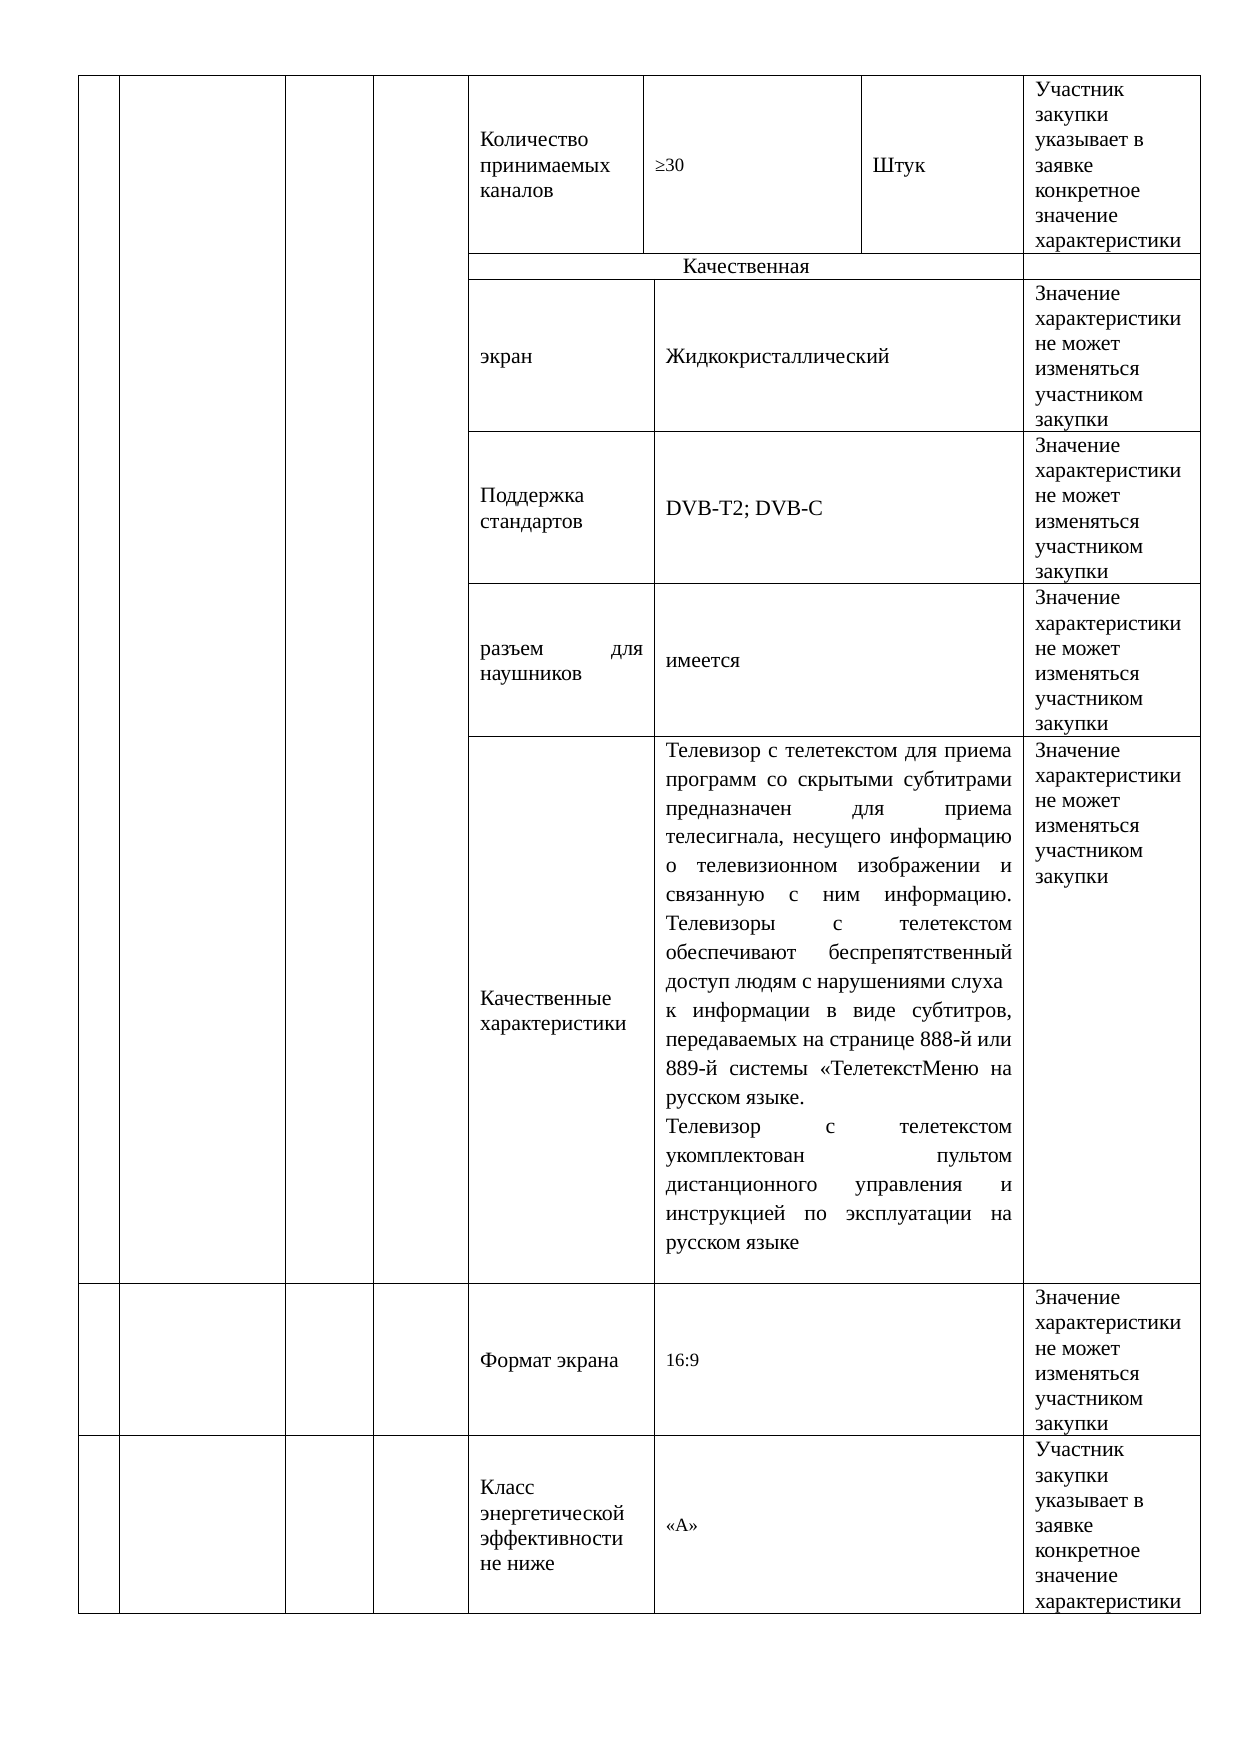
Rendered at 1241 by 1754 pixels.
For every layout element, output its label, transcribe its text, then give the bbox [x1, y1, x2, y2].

table_cell Качественная [469, 254, 1023, 279]
table_cell Штук [862, 76, 1023, 252]
table_cell ≥30 [644, 76, 861, 252]
table_cell Значение характеристики не может изменяться участником закупки [1024, 584, 1200, 736]
table_cell Качественные характеристики [469, 737, 654, 1283]
table_cell Значение характеристики не может изменяться участником закупки [1024, 432, 1200, 583]
table_cell имеется [655, 584, 1023, 736]
table_cell Жидкокристаллический [655, 280, 1023, 431]
table_cell [79, 1284, 119, 1435]
table_cell разъем для наушников [469, 584, 654, 736]
table_cell DVB-T2; DVB-С [655, 432, 1023, 583]
table_cell Формат экрана [469, 1284, 654, 1435]
table_cell [79, 1436, 119, 1613]
table_cell экран [469, 280, 654, 431]
table_cell Количество принимаемых каналов [469, 76, 643, 252]
table_cell Класс энергетической эффективности не ниже [469, 1436, 654, 1613]
table_cell [374, 1284, 468, 1435]
table_cell Значение характеристики не может изменяться участником закупки [1024, 737, 1200, 1283]
table_cell Участник закупки указывает в заявке конкретное значение характеристики [1024, 76, 1200, 252]
table_cell Значение характеристики не может изменяться участником закупки [1024, 1284, 1200, 1435]
table_cell [120, 1436, 285, 1613]
table_cell Поддержка стандартов [469, 432, 654, 583]
table_cell [286, 1436, 373, 1613]
table_cell Участник закупки указывает в заявке конкретное значение характеристики [1024, 1436, 1200, 1613]
table_cell Значение характеристики не может изменяться участником закупки [1024, 280, 1200, 431]
table_cell [374, 1436, 468, 1613]
table_cell [1024, 254, 1200, 279]
table_cell [120, 1284, 285, 1435]
table_cell [286, 1284, 373, 1435]
table_cell 16:9 [655, 1284, 1023, 1435]
table_cell «А» [655, 1436, 1023, 1613]
table_cell Телевизор с телетекстом для приема программ со скрытыми субтитрами предназначен для приема телесигнала, несущего информацию о телевизионном изображении и связанную с ним информацию. Телевизоры с телетекстом обеспечивают беспрепятственный доступ людям с нарушениями слуха к информации в виде субтитров, передаваемых на странице 888-й или 889-й системы «ТелетекстМеню на русском языке. Телевизор с телетекстом укомплектован пультом дистанционного управления и инструкцией по эксплуатации на русском языке [655, 737, 1023, 1283]
